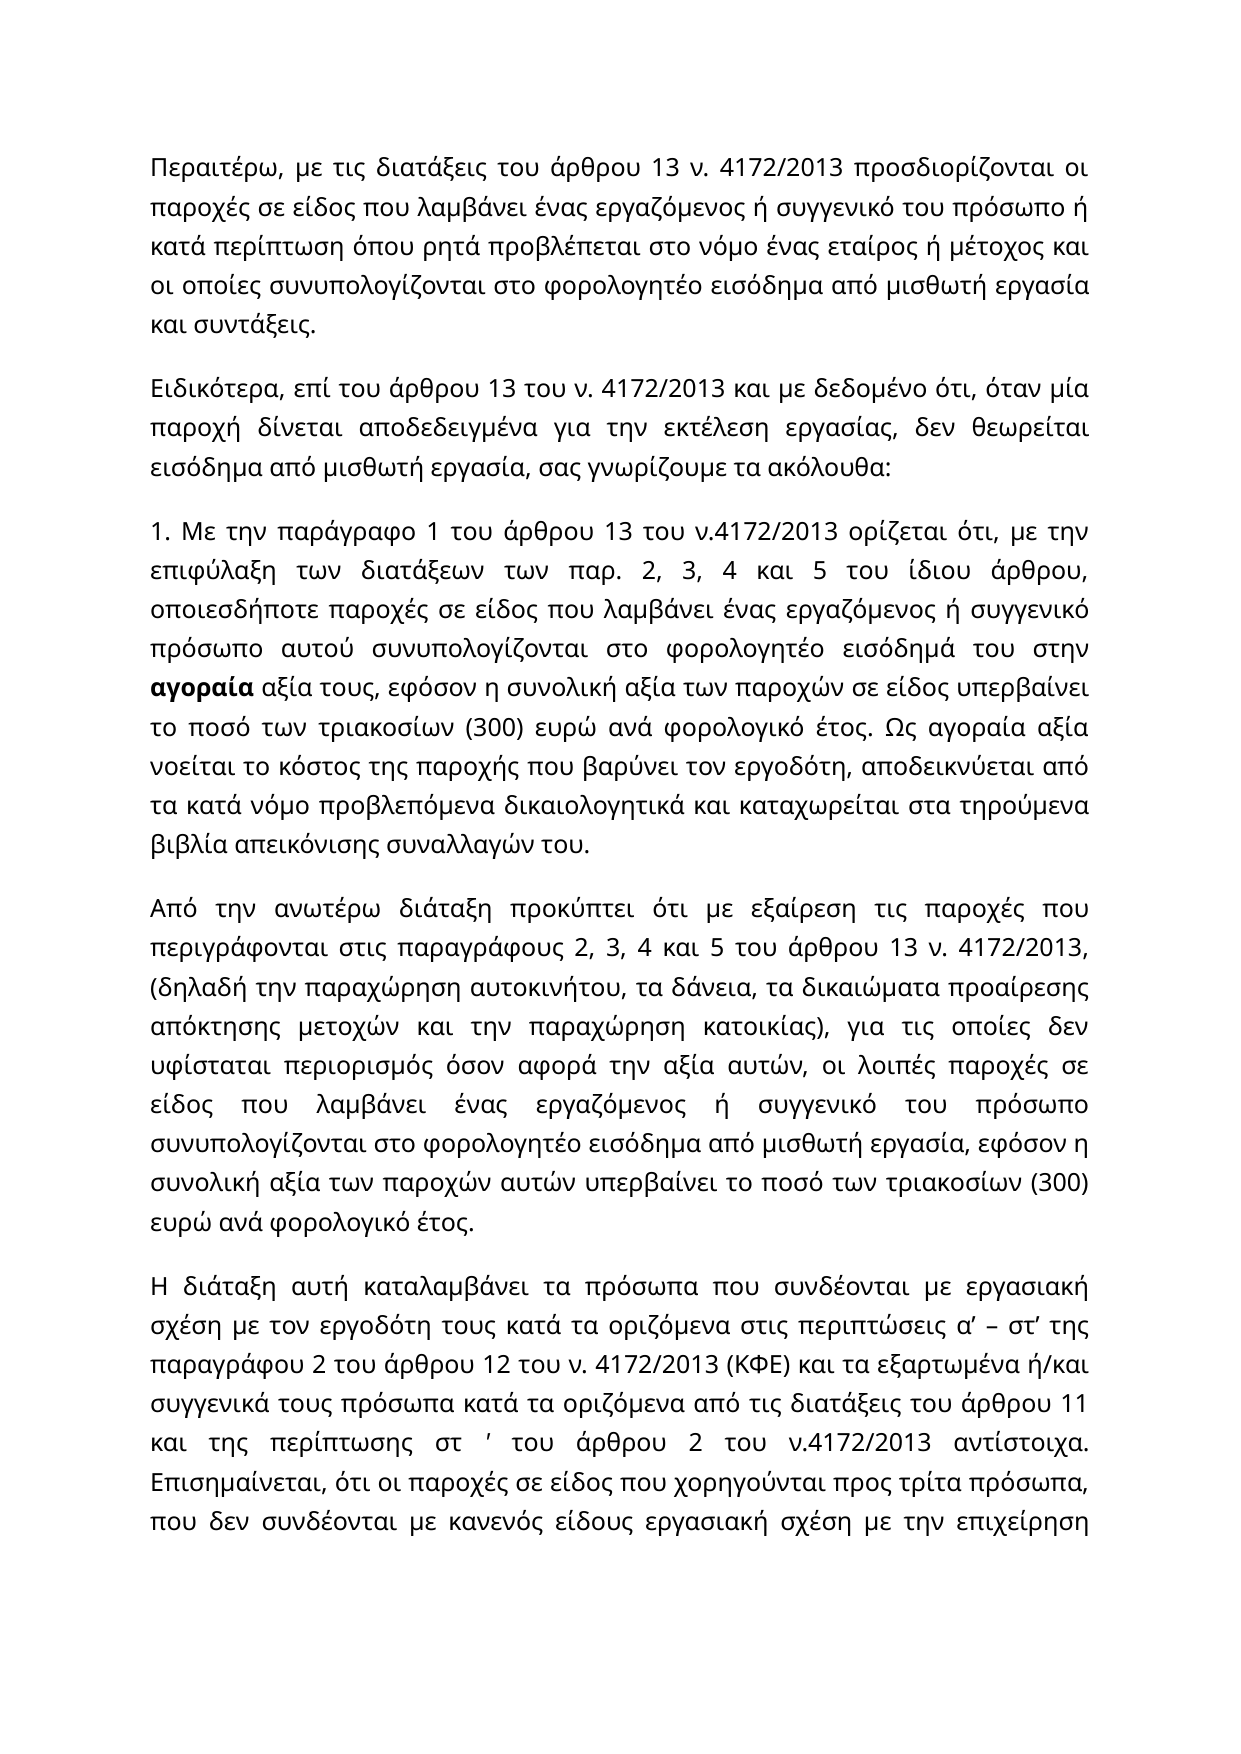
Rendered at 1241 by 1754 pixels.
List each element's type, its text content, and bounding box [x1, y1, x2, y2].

text Η διάταξη αυτή καταλαμβάνει τα πρόσωπα που συνδέονται με εργασιακή σχέση με τον εργοδότη τους κατά τα οριζόμενα στις περιπτώσεις α’ – στ’ της παραγράφου 2 του άρθρου 12 του ν. 4172/2013 (ΚΦΕ) και τα εξαρτωμένα ή/και συγγενικά τους πρόσωπα κατά τα οριζόμενα από τις διατάξεις του άρθρου 11 και της περίπτωσης στ ' του άρθρου 2 του ν.4172/2013 αντίστοιχα. Επισημαίνεται, ότι οι παροχές σε είδος που χορηγούνται προς τρίτα πρόσωπα, που δεν συνδέονται με κανενός είδους εργασιακή σχέση με την επιχείρηση [150, 1268, 1090, 1537]
text Ειδικότερα, επί του άρθρου 13 του ν. 4172/2013 και με δεδομένο ότι, όταν μία παροχή δίνεται αποδεδειγμένα για την εκτέλεση εργασίας, δεν θεωρείται εισόδημα από μισθωτή εργασία, σας γνωρίζουμε τα ακόλουθα: [150, 371, 1090, 483]
text Από την ανωτέρω διάταξη προκύπτει ότι με εξαίρεση τις παροχές που περιγράφονται στις παραγράφους 2, 3, 4 και 5 του άρθρου 13 ν. 4172/2013, (δηλαδή την παραχώρηση αυτοκινήτου, τα δάνεια, τα δικαιώματα προαίρεσης απόκτησης μετοχών και την παραχώρηση κατοικίας), για τις οποίες δεν υφίσταται περιορισμός όσον αφορά την αξία αυτών, οι λοιπές παροχές σε είδος που λαμβάνει ένας εργαζόμενος ή συγγενικό του πρόσωπο συνυπολογίζονται στο φορολογητέο εισόδημα από μισθωτή εργασία, εφόσον η συνολική αξία των παροχών αυτών υπερβαίνει το ποσό των τριακοσίων (300) ευρώ ανά φορολογικό έτος. [150, 891, 1090, 1238]
text 1. Με την παράγραφο 1 του άρθρου 13 του ν.4172/2013 ορίζεται ότι, με την επιφύλαξη των διατάξεων των παρ. 2, 3, 4 και 5 του ίδιου άρθρου, οποιεσδήποτε παροχές σε είδος που λαμβάνει ένας εργαζόμενος ή συγγενικό πρόσωπο αυτού συνυπολογίζονται στο φορολογητέο εισόδημά του στην αγοραία αξία τους, εφόσον η συνολική αξία των παροχών σε είδος υπερβαίνει το ποσό των τριακοσίων (300) ευρώ ανά φορολογικό έτος. Ως αγοραία αξία νοείται το κόστος της παροχής που βαρύνει τον εργοδότη, αποδεικνύεται από τα κατά νόμο προβλεπόμενα δικαιολογητικά και καταχωρείται στα τηρούμενα βιβλία απεικόνισης συναλλαγών του. [150, 513, 1090, 861]
text Περαιτέρω, με τις διατάξεις του άρθρου 13 ν. 4172/2013 προσδιορίζονται οι παροχές σε είδος που λαμβάνει ένας εργαζόμενος ή συγγενικό του πρόσωπο ή κατά περίπτωση όπου ρητά προβλέπεται στο νόμο ένας εταίρος ή μέτοχος και οι οποίες συνυπολογίζονται στο φορολογητέο εισόδημα από μισθωτή εργασία και συντάξεις. [150, 150, 1090, 341]
